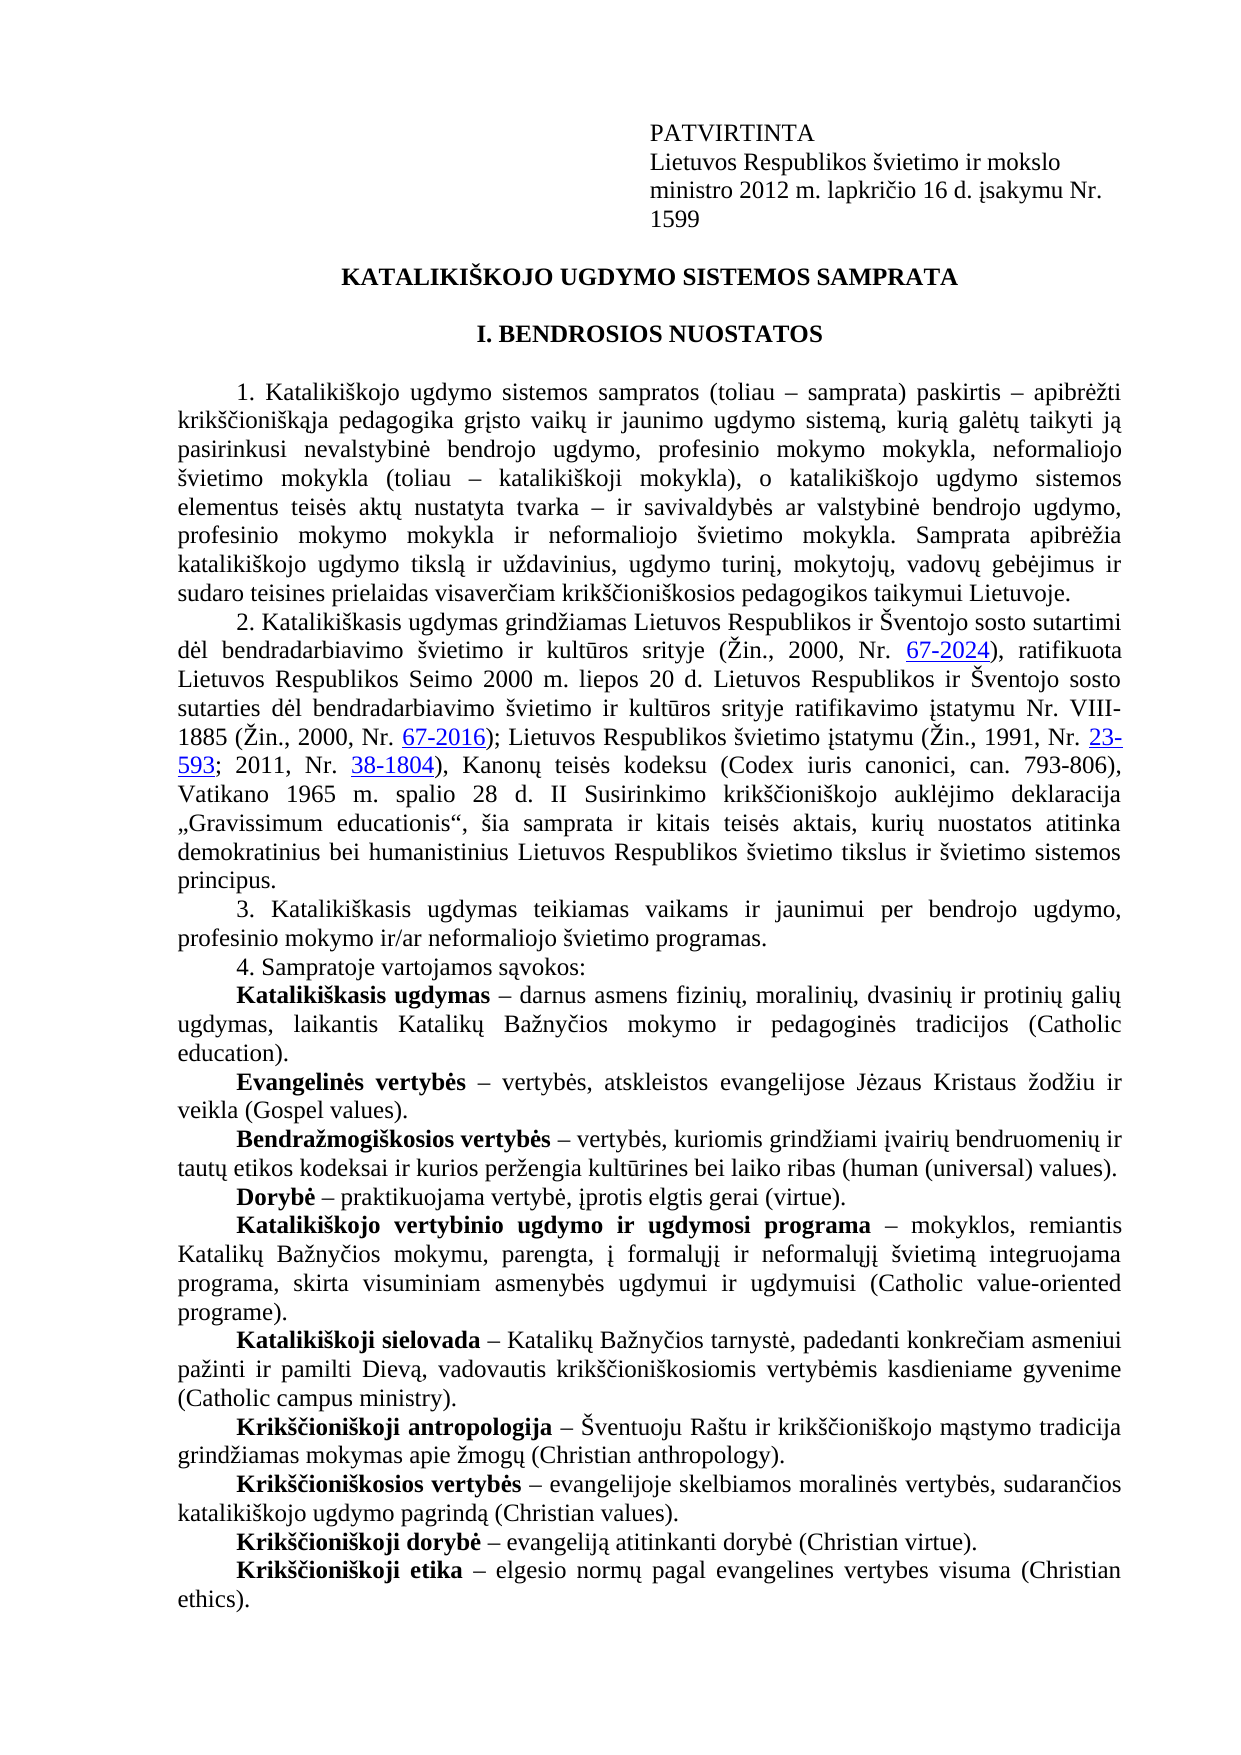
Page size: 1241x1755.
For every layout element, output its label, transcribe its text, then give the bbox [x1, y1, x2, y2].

text Krikščioniškoji dorybė – evangeliją atitinkanti dorybė (Christian virtue). [177, 1527, 1122, 1556]
text Evangelinės vertybės – vertybės, atskleistos evangelijose Jėzaus Kristaus žodžiu ir veikla (Gospel values). [177, 1067, 1122, 1124]
text KATALIKIŠKOJO UGDYMO SISTEMOS SAMPRATA [177, 262, 1122, 291]
text Dorybė – praktikuojama vertybė, įprotis elgtis gerai (virtue). [177, 1182, 1122, 1211]
text Bendražmogiškosios vertybės – vertybės, kuriomis grindžiami įvairių bendruomenių ir tautų etikos kodeksai ir kurios peržengia kultūrines bei laiko ribas (human (universal) values). [177, 1124, 1122, 1182]
text Krikščioniškoji antropologija – Šventuoju Raštu ir krikščioniškojo mąstymo tradicija grindžiamas mokymas apie žmogų (Christian anthropology). [177, 1412, 1122, 1469]
text Krikščioniškoji etika – elgesio normų pagal evangelines vertybes visuma (Christian ethics). [177, 1556, 1122, 1613]
text 3. Katalikiškasis ugdymas teikiamas vaikams ir jaunimui per bendrojo ugdymo, profesinio mokymo ir/ar neformaliojo švietimo programas. [177, 894, 1122, 952]
text Katalikiškoji sielovada – Katalikų Bažnyčios tarnystė, padedanti konkrečiam asmeniui pažinti ir pamilti Dievą, vadovautis krikščioniškosiomis vertybėmis kasdieniame gyvenime (Catholic campus ministry). [177, 1326, 1122, 1412]
text Lietuvos Respublikos švietimo ir mokslo ministro 2012 m. lapkričio 16 d. įsakymu Nr. 1599 [649, 147, 1122, 233]
text Katalikiškasis ugdymas – darnus asmens fizinių, moralinių, dvasinių ir protinių galių ugdymas, laikantis Katalikų Bažnyčios mokymo ir pedagoginės tradicijos (Catholic education). [177, 981, 1122, 1067]
text I. BENDROSIOS NUOSTATOS [177, 319, 1122, 348]
text Katalikiškojo vertybinio ugdymo ir ugdymosi programa – mokyklos, remiantis Katalikų Bažnyčios mokymu, parengta, į formalųjį ir neformalųjį švietimą integruojama programa, skirta visuminiam asmenybės ugdymui ir ugdymuisi (Catholic value-oriented programe). [177, 1211, 1122, 1326]
text 2. Katalikiškasis ugdymas grindžiamas Lietuvos Respublikos ir Šventojo sosto sutartimi dėl bendradarbiavimo švietimo ir kultūros srityje (Žin., 2000, Nr. 67-2024), ratifikuota Lietuvos Respublikos Seimo 2000 m. liepos 20 d. Lietuvos Respublikos ir Šventojo sosto sutarties dėl bendradarbiavimo švietimo ir kultūros srityje ratifikavimo įstatymu Nr. VIII-1885 (Žin., 2000, Nr. 67-2016); Lietuvos Respublikos švietimo įstatymu (Žin., 1991, Nr. 23-593; 2011, Nr. 38-1804), Kanonų teisės kodeksu (Codex iuris canonici, can. 793-806), Vatikano 1965 m. spalio 28 d. II Susirinkimo krikščioniškojo auklėjimo deklaracija „Gravissimum educationis“, šia samprata ir kitais teisės aktais, kurių nuostatos atitinka demokratinius bei humanistinius Lietuvos Respublikos švietimo tikslus ir švietimo sistemos principus. [177, 607, 1122, 894]
text Krikščioniškosios vertybės – evangelijoje skelbiamos moralinės vertybės, sudarančios katalikiškojo ugdymo pagrindą (Christian values). [177, 1469, 1122, 1527]
text 1. Katalikiškojo ugdymo sistemos sampratos (toliau – samprata) paskirtis – apibrėžti krikščioniškąja pedagogika grįsto vaikų ir jaunimo ugdymo sistemą, kurią galėtų taikyti ją pasirinkusi nevalstybinė bendrojo ugdymo, profesinio mokymo mokykla, neformaliojo švietimo mokykla (toliau – katalikiškoji mokykla), o katalikiškojo ugdymo sistemos elementus teisės aktų nustatyta tvarka – ir savivaldybės ar valstybinė bendrojo ugdymo, profesinio mokymo mokykla ir neformaliojo švietimo mokykla. Samprata apibrėžia katalikiškojo ugdymo tikslą ir uždavinius, ugdymo turinį, mokytojų, vadovų gebėjimus ir sudaro teisines prielaidas visaverčiam krikščioniškosios pedagogikos taikymui Lietuvoje. [177, 377, 1122, 607]
text 4. Sampratoje vartojamos sąvokos: [177, 952, 1122, 981]
text PATVIRTINTA [649, 118, 1122, 147]
